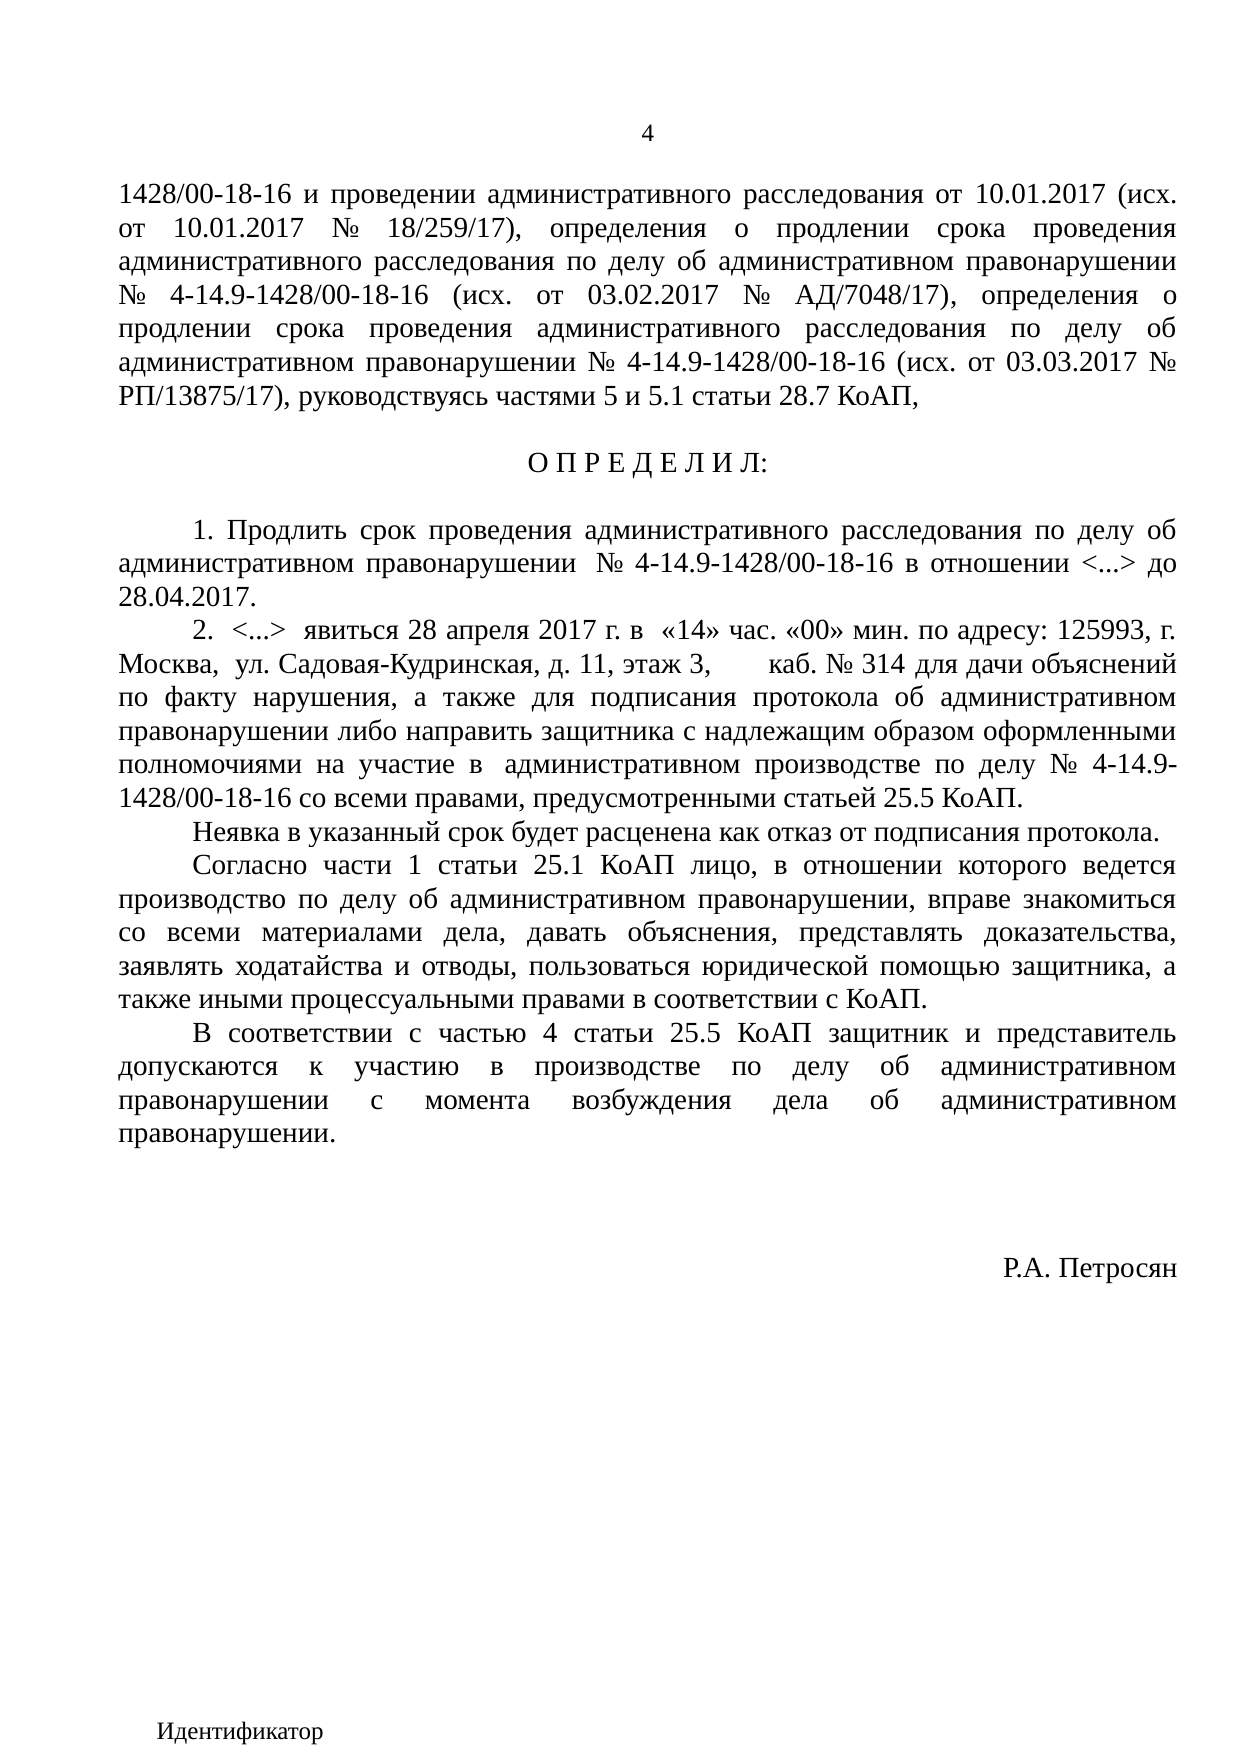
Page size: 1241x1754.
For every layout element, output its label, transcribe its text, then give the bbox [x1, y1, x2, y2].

text Согласно части 1 статьи 25.1 КоАП лицо, в отношении которого ведется производство по делу об административном правонарушении, вправе знакомиться со всеми материалами дела, давать объяснения, представлять доказательства, заявлять ходатайства и отводы, пользоваться юридической помощью защитника, а также иными процессуальными правами в соответствии с КоАП. [118, 847, 1177, 1015]
text Р.А. Петросян [118, 1250, 1177, 1283]
text 1. Продлить срок проведения административного расследования по делу об административном правонарушении № 4-14.9-1428/00-18-16 в отношении <...> до 28.04.2017. [118, 512, 1177, 612]
text В соответствии с частью 4 статьи 25.5 КоАП защитник и представитель допускаются к участию в производстве по делу об административном правонарушении с момента возбуждения дела об административном правонарушении. [118, 1015, 1177, 1149]
text О П Р Е Д Е Л И Л: [118, 445, 1177, 478]
text Неявка в указанный срок будет расценена как отказ от подписания протокола. [118, 814, 1177, 847]
text 2. <...> явиться 28 апреля 2017 г. в «14» час. «00» мин. по адресу: 125993, г. Москва, ул. Садовая-Кудринская, д. 11, этаж 3, каб. № 314 для дачи объяснений по факту нарушения, а также для подписания протокола об административном правонарушении либо направить защитника с надлежащим образом оформленными полномочиями на участие в административном производстве по делу № 4-14.9-1428/00-18-16 со всеми правами, предусмотренными статьей 25.5 КоАП. [118, 612, 1177, 814]
text 1428/00-18-16 и проведении административного расследования от 10.01.2017 (исх. от 10.01.2017 № 18/259/17), определения о продлении срока проведения административного расследования по делу об административном правонарушении № 4-14.9-1428/00-18-16 (исх. от 03.02.2017 № АД/7048/17), определения о продлении срока проведения административного расследования по делу об административном правонарушении № 4-14.9-1428/00-18-16 (исх. от 03.03.2017 № РП/13875/17), руководствуясь частями 5 и 5.1 статьи 28.7 КоАП, [118, 176, 1177, 411]
